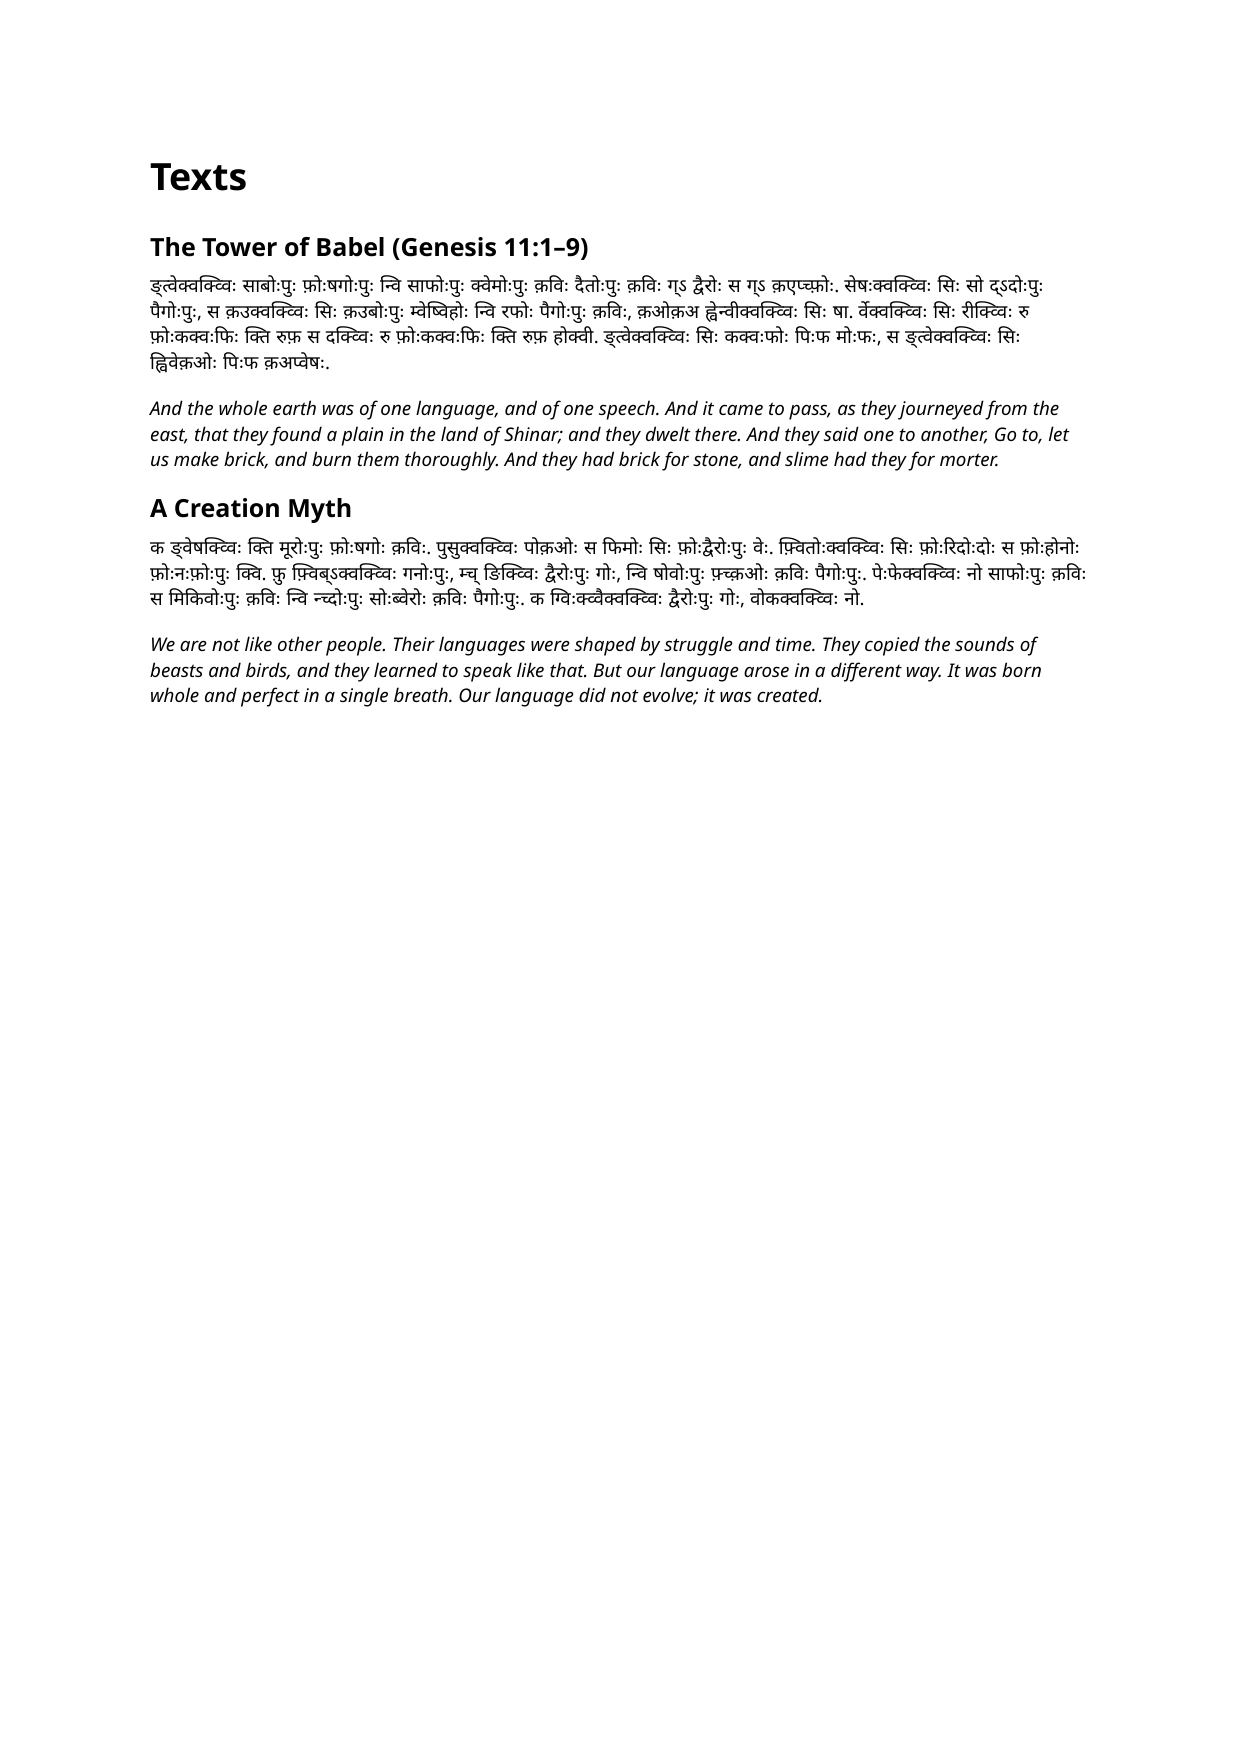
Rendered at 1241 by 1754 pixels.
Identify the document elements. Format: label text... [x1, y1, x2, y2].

text क ङ्वेषक्व्विः क्ति मूरोःपुः फ़ोःषगोः क़विः. पुसुक्वक्व्विः पोक़ओः स फिमोः सिः फ़ोःद्वैरोःपुः वेः. फ़्वितोःक्वक्व्विः सिः फ़ोःरिदोःदोः स फ़ोःहोनोः फ़ोःनःफ़ोःपुः क्वि. फ़ु फ़्विब्ऽक्वक्व्विः गनोःपुः, म्च् ङिक्व्विः द्वैरोःपुः गोः, न्वि षोवोःपुः फ़्च्क़ओः क़विः पैगोःपुः. पेःफेक्वक्व्विः नो साफोःपुः क़विः स मिकिवोःपुः क़विः न्वि न्च्दोःपुः सोःब्वेरोः क़विः पैगोःपुः. क ग्विःक्व्वैक्वक्व्विः द्वैरोःपुः गोः, वोकक्वक्व्विः नो. [150, 534, 1090, 611]
subtitle A Creation Myth [150, 491, 1090, 525]
text We are not like other people. Their languages were shaped by struggle and time. They copied the sounds of beasts and birds, and they learned to speak like that. But our language arose in a different way. It was born whole and perfect in a single breath. Our language did not evolve; it was created. [150, 632, 1090, 708]
subtitle The Tower of Babel (Genesis 11:1–9) [150, 229, 1090, 263]
subtitle Texts [150, 150, 1090, 201]
text And the whole earth was of one language, and of one speech. And it came to pass, as they journeyed from the east, that they found a plain in the land of Shinar; and they dwelt there. And they said one to another, Go to, let us make brick, and burn them thoroughly. And they had brick for stone, and slime had they for morter. [150, 396, 1090, 472]
text ङ्त्वेक्वक्व्विः साबोःपुः फ़ोःषगोःपुः न्वि साफोःपुः क्वेमोःपुः क़विः दैतोःपुः क़विः ग्ऽ द्वैरोः स ग्ऽ क़एप्च्फ़ोः. सेषःक्वक्व्विः सिः सो द्ऽदोःपुः पैगोःपुः, स क़उक्वक्व्विः सिः क़उबोःपुः म्वेष्विहोः न्वि रफोः पैगोःपुः क़विः, क़ओक़अ ह्वेन्वीक्वक्व्विः सिः षा. र्वेक्वक्व्विः सिः रीक्व्विः रु फ़ोःकक्वःफिः क्ति रुफ़ स दक्व्विः रु फ़ोःकक्वःफिः क्ति रुफ़ होक्वी. ङ्त्वेक्वक्व्विः सिः कक्वःफोः पिःफ मोःफः, स ङ्त्वेक्वक्व्विः सिः ह्विवेक़ओः पिःफ क़अप्वेषः. [150, 273, 1090, 375]
